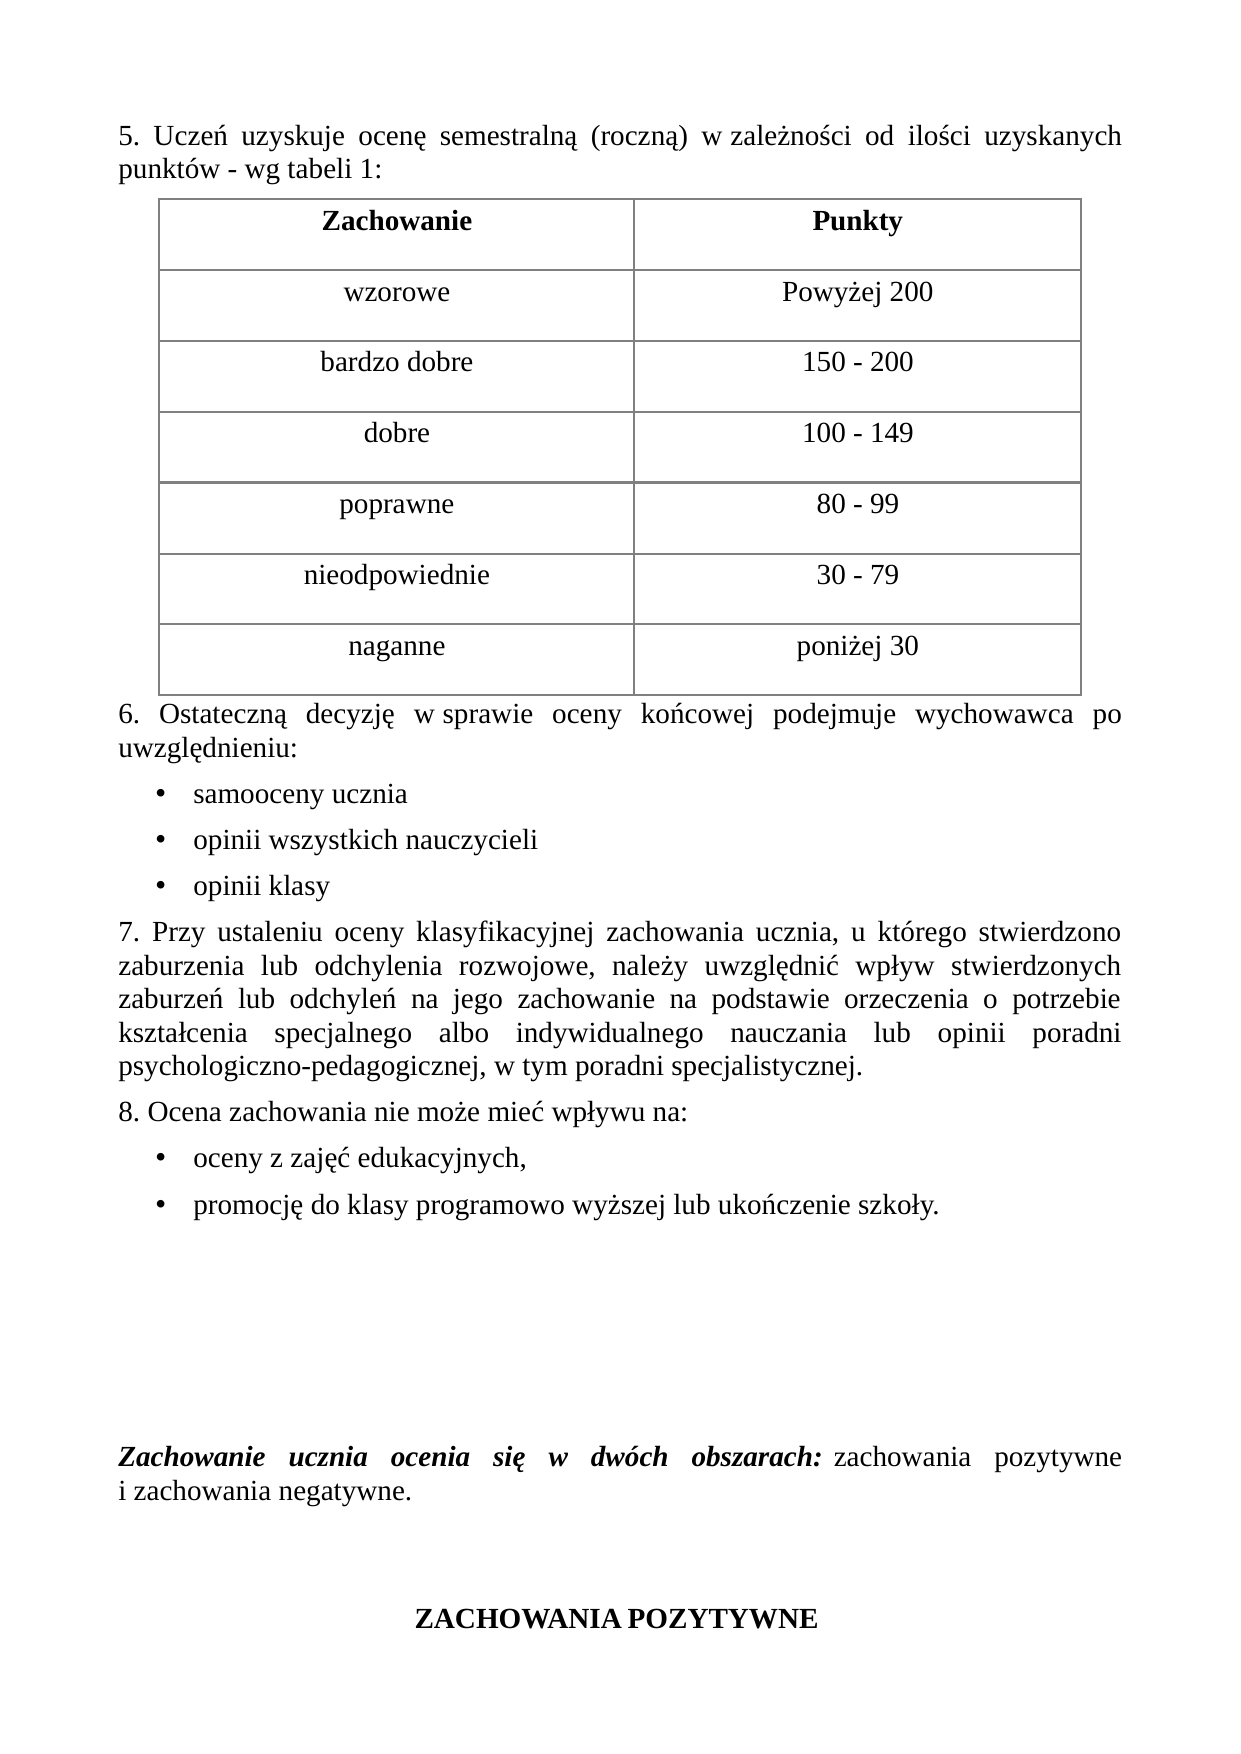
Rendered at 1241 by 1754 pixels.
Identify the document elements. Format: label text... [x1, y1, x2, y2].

table_cell nieodpowiednie [160, 555, 633, 623]
table_cell naganne [160, 625, 633, 694]
text 5. Uczeń uzyskuje ocenę semestralną (roczną) w zależności od ilości uzyskanych punktów - wg tabeli 1: [118, 118, 1122, 185]
table_cell 80 - 99 [635, 484, 1080, 552]
text 6. Ostateczną decyzję w sprawie oceny końcowej podejmuje wychowawca po uwzględnieniu: [118, 696, 1122, 763]
text ZACHOWANIA POZYTYWNE [118, 1601, 1122, 1635]
table_cell 150 - 200 [635, 342, 1080, 411]
table_cell poniżej 30 [635, 625, 1080, 694]
text Zachowanie ucznia ocenia się w dwóch obszarach: zachowania pozytywne i zachowania negatywne. [118, 1439, 1122, 1506]
list opinii klasy [156, 868, 1122, 902]
table_header Zachowanie [160, 200, 633, 269]
text 8. Ocena zachowania nie może mieć wpływu na: [118, 1094, 1122, 1128]
table_cell dobre [160, 413, 633, 481]
list opinii wszystkich nauczycieli [156, 822, 1122, 856]
table_cell bardzo dobre [160, 342, 633, 411]
table_cell 30 - 79 [635, 555, 1080, 623]
table_cell 100 - 149 [635, 413, 1080, 481]
list samooceny ucznia [156, 776, 1122, 809]
table_cell wzorowe [160, 271, 633, 339]
table_cell Powyżej 200 [635, 271, 1080, 339]
text 7. Przy ustaleniu oceny klasyfikacyjnej zachowania ucznia, u którego stwierdzono zaburzenia lub odchylenia rozwojowe, należy uwzględnić wpływ stwierdzonych zaburzeń lub odchyleń na jego zachowanie na podstawie orzeczenia o potrzebie kształcenia specjalnego albo indywidualnego nauczania lub opinii poradni psychologiczno-pedagogicznej, w tym poradni specjalistycznej. [118, 914, 1122, 1082]
table_header Punkty [635, 200, 1080, 269]
list promocję do klasy programowo wyższej lub ukończenie szkoły. [156, 1187, 1122, 1220]
list oceny z zajęć edukacyjnych, [156, 1141, 1122, 1174]
table_cell poprawne [160, 484, 633, 552]
